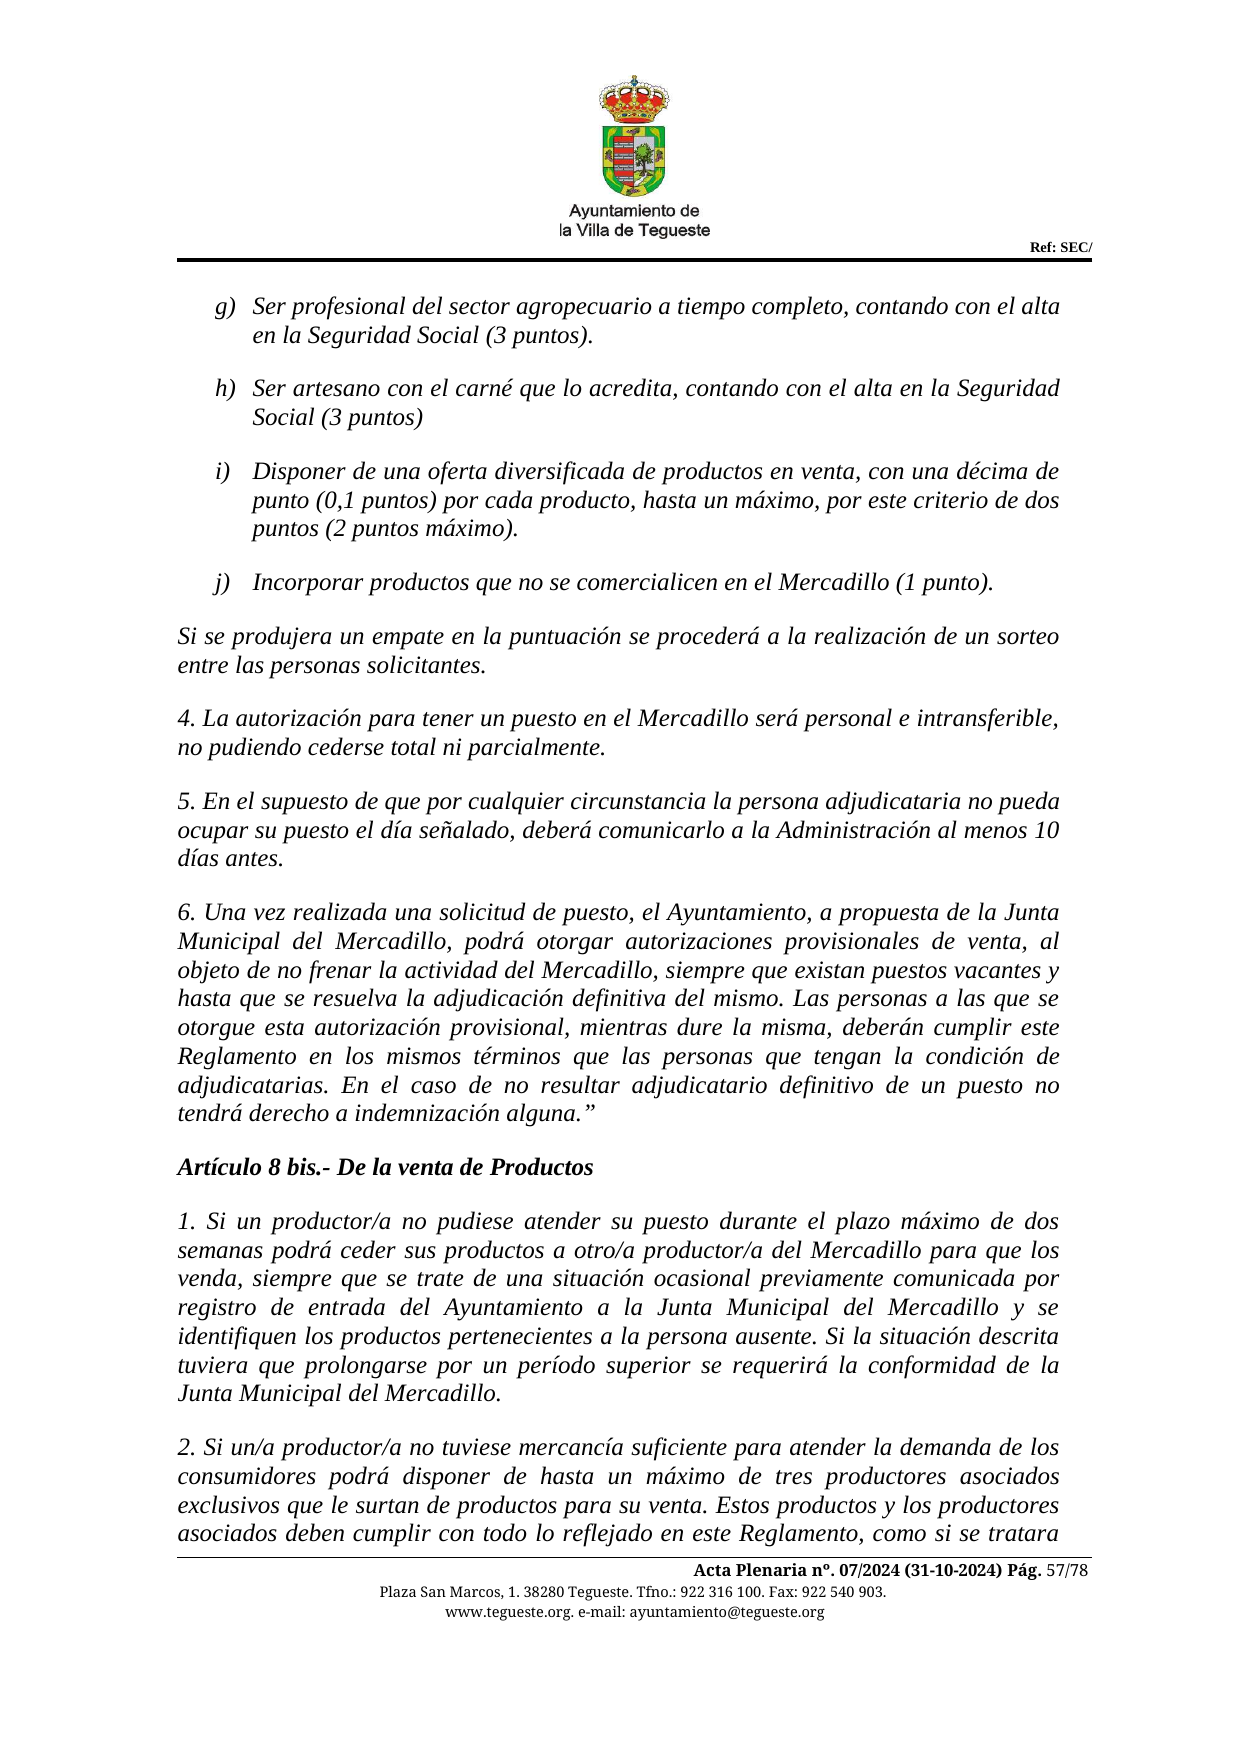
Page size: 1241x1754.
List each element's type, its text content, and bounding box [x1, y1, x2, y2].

text 4. La autorización para tener un puesto en el Mercadillo será personal e intransferible, no pudiendo cederse total ni parcialmente. [177, 703, 1063, 761]
text 2. Si un/a productor/a no tuviese mercancía suficiente para atender la demanda de los consumidores podrá disponer de hasta un máximo de tres productores asociados exclusivos que le surtan de productos para su venta. Estos productos y los productores asociados deben cumplir con todo lo reflejado en este Reglamento, como si se tratara [177, 1432, 1063, 1547]
text 5. En el supuesto de que por cualquier circunstancia la persona adjudicataria no pueda ocupar su puesto el día señalado, deberá comunicarlo a la Administración al menos 10 días antes. [177, 786, 1063, 872]
list Ser artesano con el carné que lo acredita, contando con el alta en la Seguridad Social (3 puntos) [215, 373, 1063, 431]
subtitle Artículo 8 bis.- De la venta de Productos [177, 1152, 1063, 1181]
list Disponer de una oferta diversificada de productos en venta, con una décima de punto (0,1 puntos) por cada producto, hasta un máximo, por este criterio de dos puntos (2 puntos máximo). [215, 456, 1063, 542]
text 1. Si un productor/a no pudiese atender su puesto durante el plazo máximo de dos semanas podrá ceder sus productos a otro/a productor/a del Mercadillo para que los venda, siempre que se trate de una situación ocasional previamente comunicada por registro de entrada del Ayuntamiento a la Junta Municipal del Mercadillo y se identifiquen los productos pertenecientes a la persona ausente. Si la situación descrita tuviera que prolongarse por un período superior se requerirá la conformidad de la Junta Municipal del Mercadillo. [177, 1206, 1063, 1407]
list Incorporar productos que no se comercialicen en el Mercadillo (1 punto). [215, 567, 1063, 596]
text 6. Una vez realizada una solicitud de puesto, el Ayuntamiento, a propuesta de la Junta Municipal del Mercadillo, podrá otorgar autorizaciones provisionales de venta, al objeto de no frenar la actividad del Mercadillo, siempre que existan puestos vacantes y hasta que se resuelva la adjudicación definitiva del mismo. Las personas a las que se otorgue esta autorización provisional, mientras dure la misma, deberán cumplir este Reglamento en los mismos términos que las personas que tengan la condición de adjudicatarias. En el caso de no resultar adjudicatario definitivo de un puesto no tendrá derecho a indemnización alguna.” [177, 897, 1063, 1127]
text Si se produjera un empate en la puntuación se procederá a la realización de un sorteo entre las personas solicitantes. [177, 621, 1063, 678]
list Ser profesional del sector agropecuario a tiempo completo, contando con el alta en la Seguridad Social (3 puntos). [215, 291, 1063, 348]
